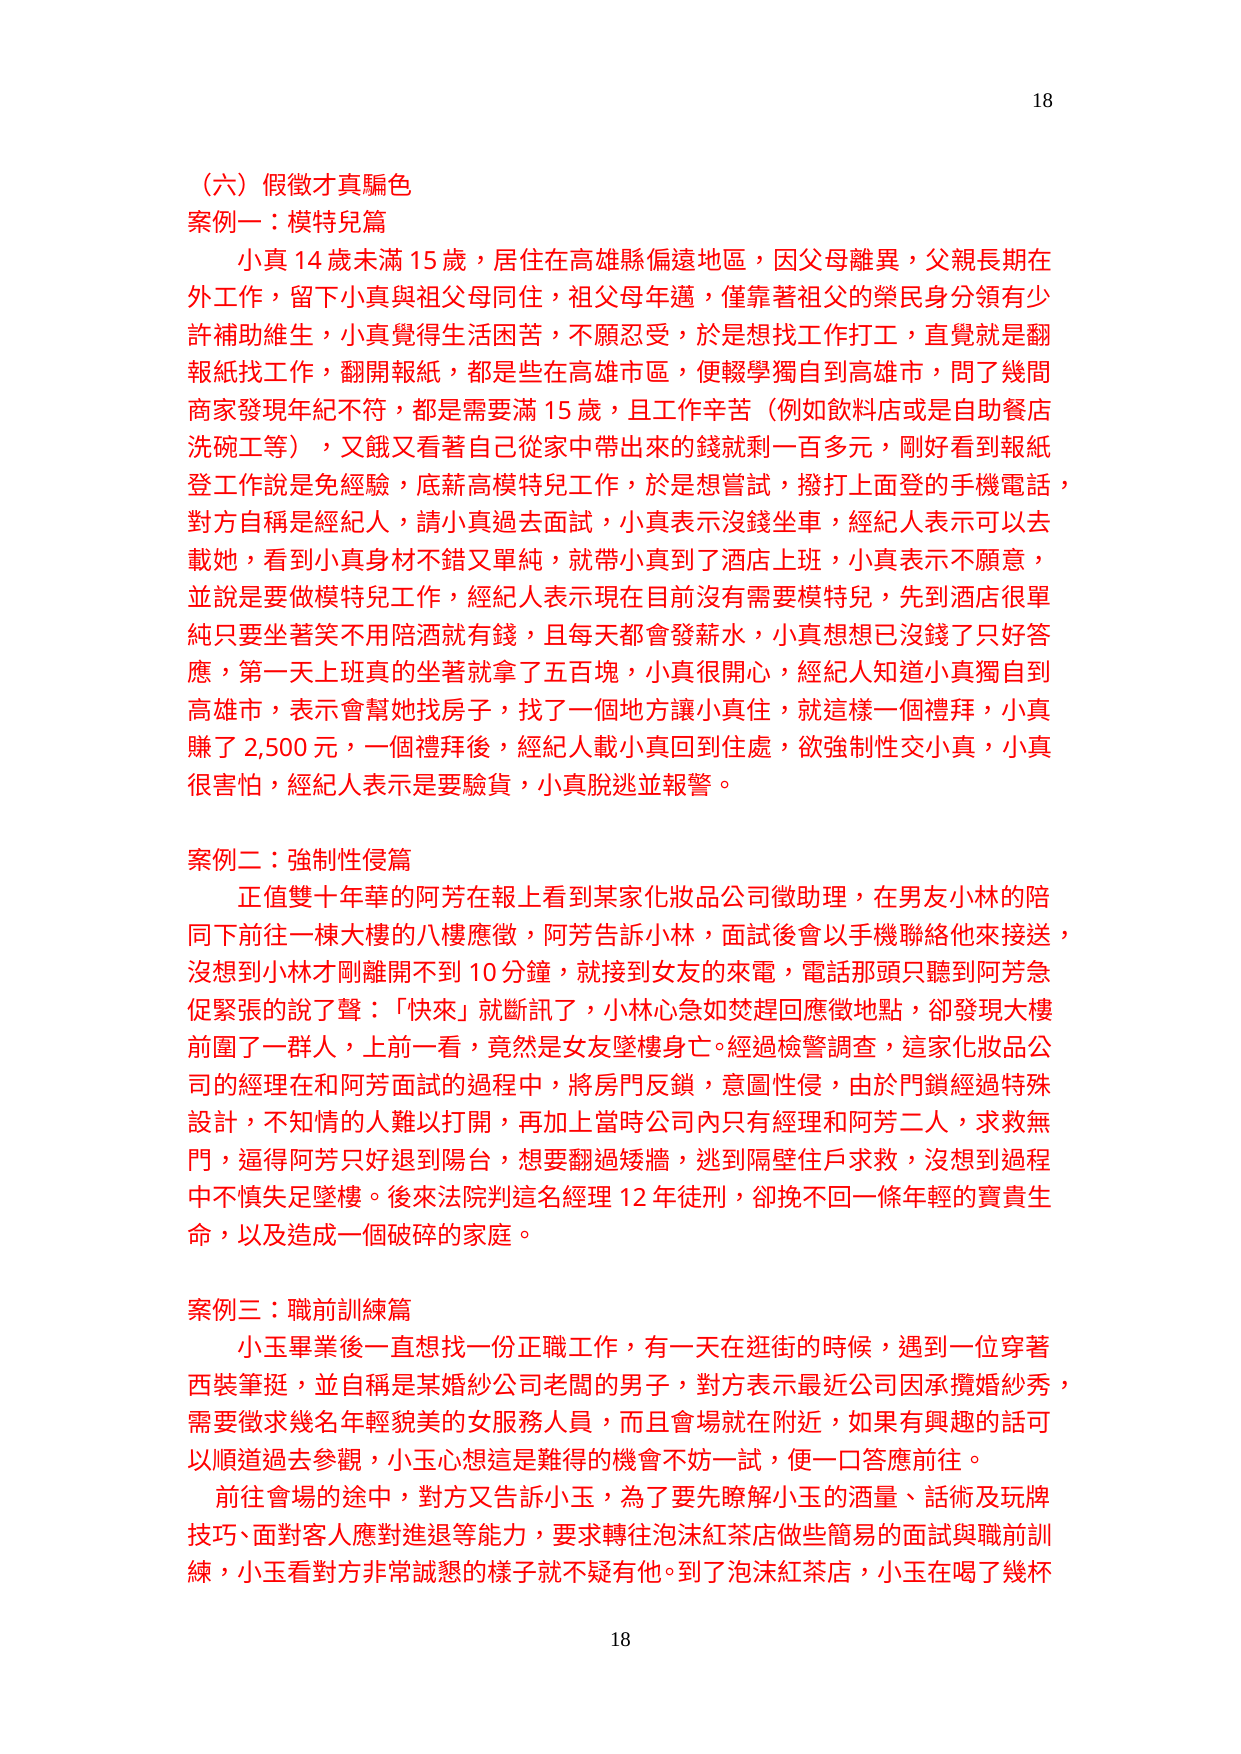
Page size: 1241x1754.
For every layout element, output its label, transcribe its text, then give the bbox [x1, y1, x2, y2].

text 案例三：職前訓練篇 [187, 1289, 1053, 1327]
text 前往會場的途中，對方又告訴小玉，為了要先瞭解小玉的酒量、話術及玩牌技巧、面對客人應對進退等能力，要求轉往泡沫紅茶店做些簡易的面試與職前訓練，小玉看對方非常誠懇的樣子就不疑有他。到了泡沫紅茶店，小玉在喝了幾杯紅酒與伏特加後，因不勝酒力感到四肢無力、頭暈目眩，對方拿出號稱有解酒效果的藥丸慫恿小玉吞服，小玉吃了藥丸後沒多久就昏迷不醒了。等小玉恢復意識，才驚覺發現自己不僅遭受到性侵，就連身上僅有的財物也被洗劫一空，立即報警尋求協助。 [187, 1477, 1053, 1589]
text 小玉畢業後一直想找一份正職工作，有一天在逛街的時候，遇到一位穿著西裝筆挺，並自稱是某婚紗公司老闆的男子，對方表示最近公司因承攬婚紗秀，需要徵求幾名年輕貌美的女服務人員，而且會場就在附近，如果有興趣的話可以順道過去參觀，小玉心想這是難得的機會不妨一試，便一口答應前往。 [187, 1327, 1053, 1477]
text 正值雙十年華的阿芳在報上看到某家化妝品公司徵助理，在男友小林的陪同下前往一棟大樓的八樓應徵，阿芳告訴小林，面試後會以手機聯絡他來接送，沒想到小林才剛離開不到10分鐘，就接到女友的來電，電話那頭只聽到阿芳急促緊張的說了聲：「快來」就斷訊了，小林心急如焚趕回應徵地點，卻發現大樓前圍了一群人，上前一看，竟然是女友墜樓身亡。經過檢警調查，這家化妝品公司的經理在和阿芳面試的過程中，將房門反鎖，意圖性侵，由於門鎖經過特殊設計，不知情的人難以打開，再加上當時公司內只有經理和阿芳二人，求救無門，逼得阿芳只好退到陽台，想要翻過矮牆，逃到隔壁住戶求救，沒想到過程中不慎失足墜樓。後來法院判這名經理12年徒刑，卻挽不回一條年輕的寶貴生命，以及造成一個破碎的家庭。 [187, 877, 1053, 1252]
text （六）假徵才真騙色 [187, 164, 1053, 202]
text 小真14歲未滿15歲，居住在高雄縣偏遠地區，因父母離異，父親長期在外工作，留下小真與祖父母同住，祖父母年邁，僅靠著祖父的榮民身分領有少許補助維生，小真覺得生活困苦，不願忍受，於是想找工作打工，直覺就是翻報紙找工作，翻開報紙，都是些在高雄市區，便輟學獨自到高雄市，問了幾間商家發現年紀不符，都是需要滿15歲，且工作辛苦（例如飲料店或是自助餐店洗碗工等），又餓又看著自己從家中帶出來的錢就剩一百多元，剛好看到報紙登工作說是免經驗，底薪高模特兒工作，於是想嘗試，撥打上面登的手機電話，對方自稱是經紀人，請小真過去面試，小真表示沒錢坐車，經紀人表示可以去載她，看到小真身材不錯又單純，就帶小真到了酒店上班，小真表示不願意，並說是要做模特兒工作，經紀人表示現在目前沒有需要模特兒，先到酒店很單純只要坐著笑不用陪酒就有錢，且每天都會發薪水，小真想想已沒錢了只好答應，第一天上班真的坐著就拿了五百塊，小真很開心，經紀人知道小真獨自到高雄市，表示會幫她找房子，找了一個地方讓小真住，就這樣一個禮拜，小真賺了2,500元，一個禮拜後，經紀人載小真回到住處，欲強制性交小真，小真很害怕，經紀人表示是要驗貨，小真脫逃並報警。 [187, 239, 1053, 802]
text 案例一：模特兒篇 [187, 202, 1053, 239]
text 案例二：強制性侵篇 [187, 839, 1053, 877]
